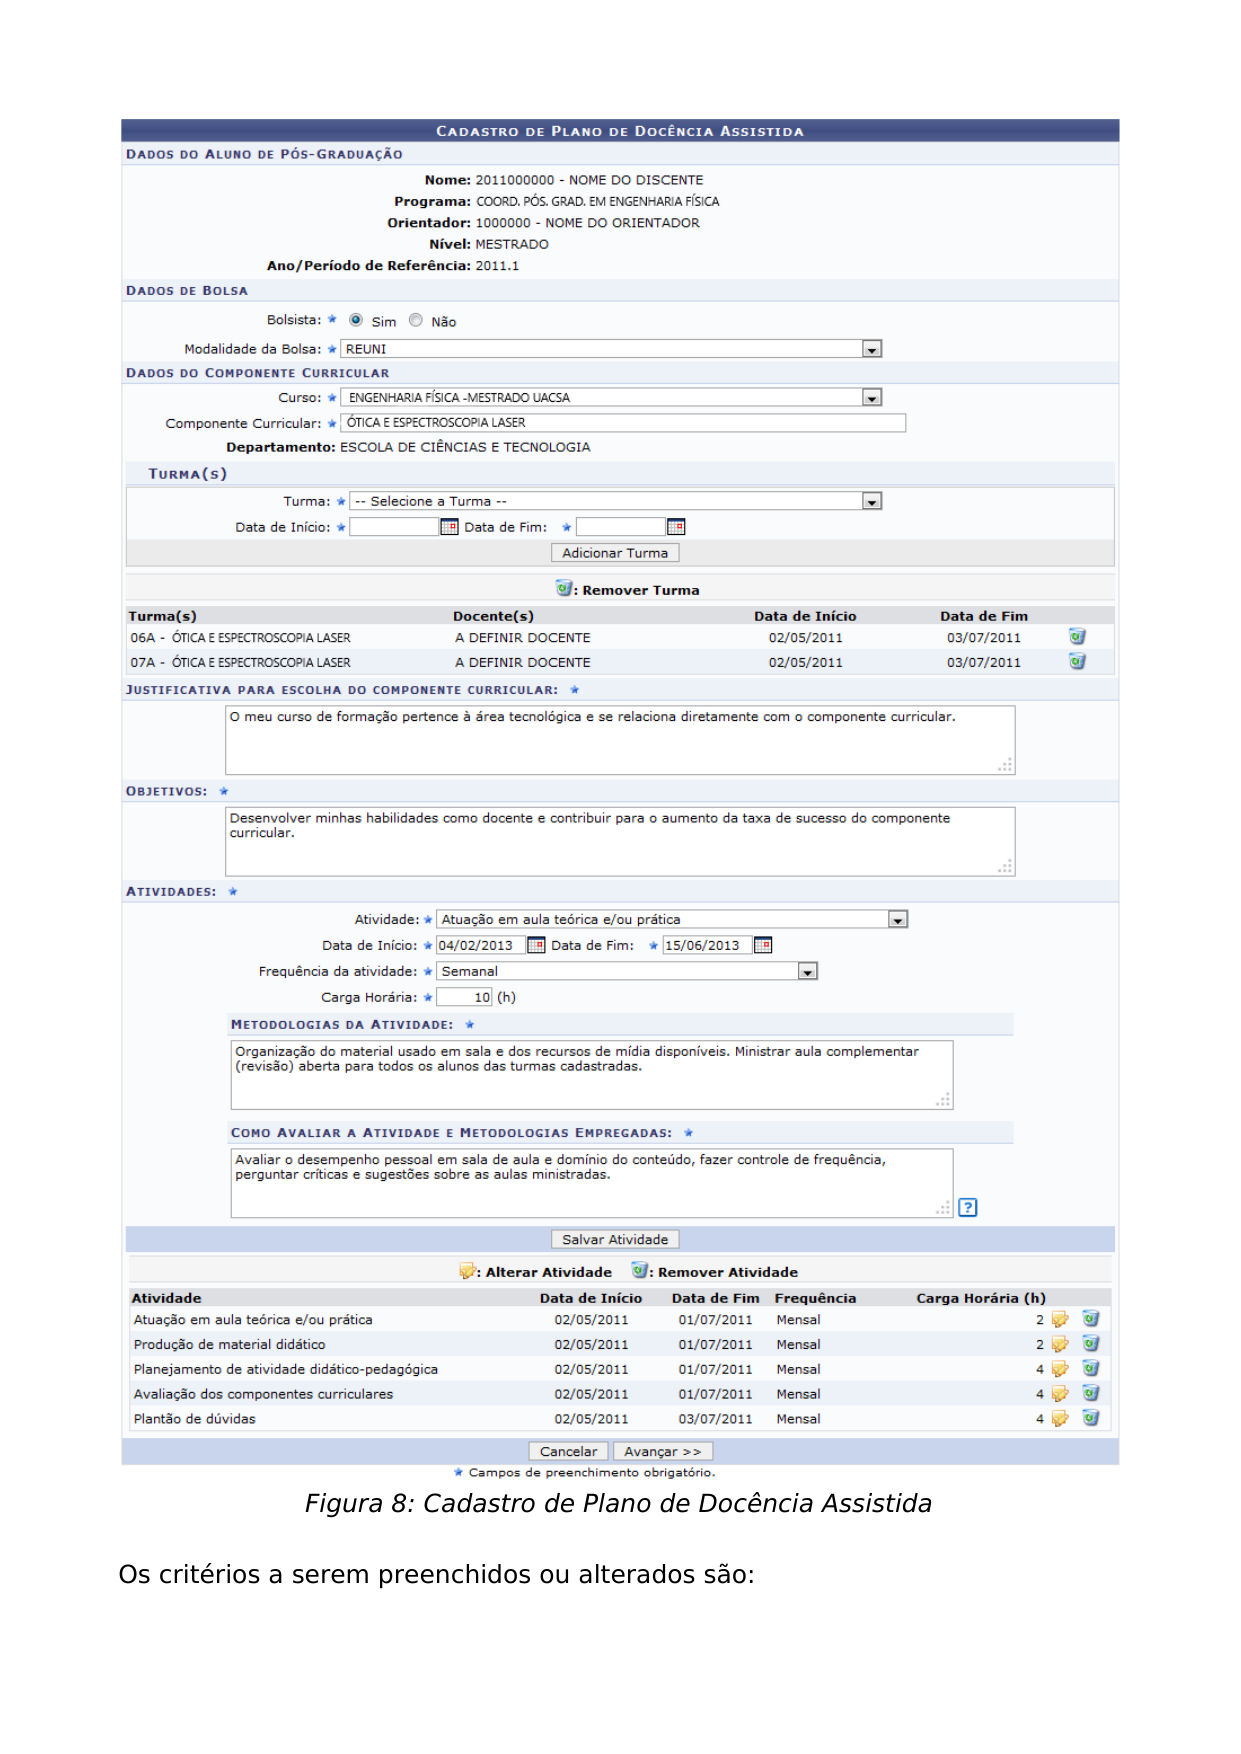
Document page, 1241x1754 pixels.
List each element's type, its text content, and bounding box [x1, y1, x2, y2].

picture [118, 118, 1123, 1490]
text Os critérios a serem preenchidos ou alterados são: [118, 1560, 1122, 1589]
text Figura 8: Cadastro de Plano de Docência Assistida [118, 1490, 1122, 1518]
